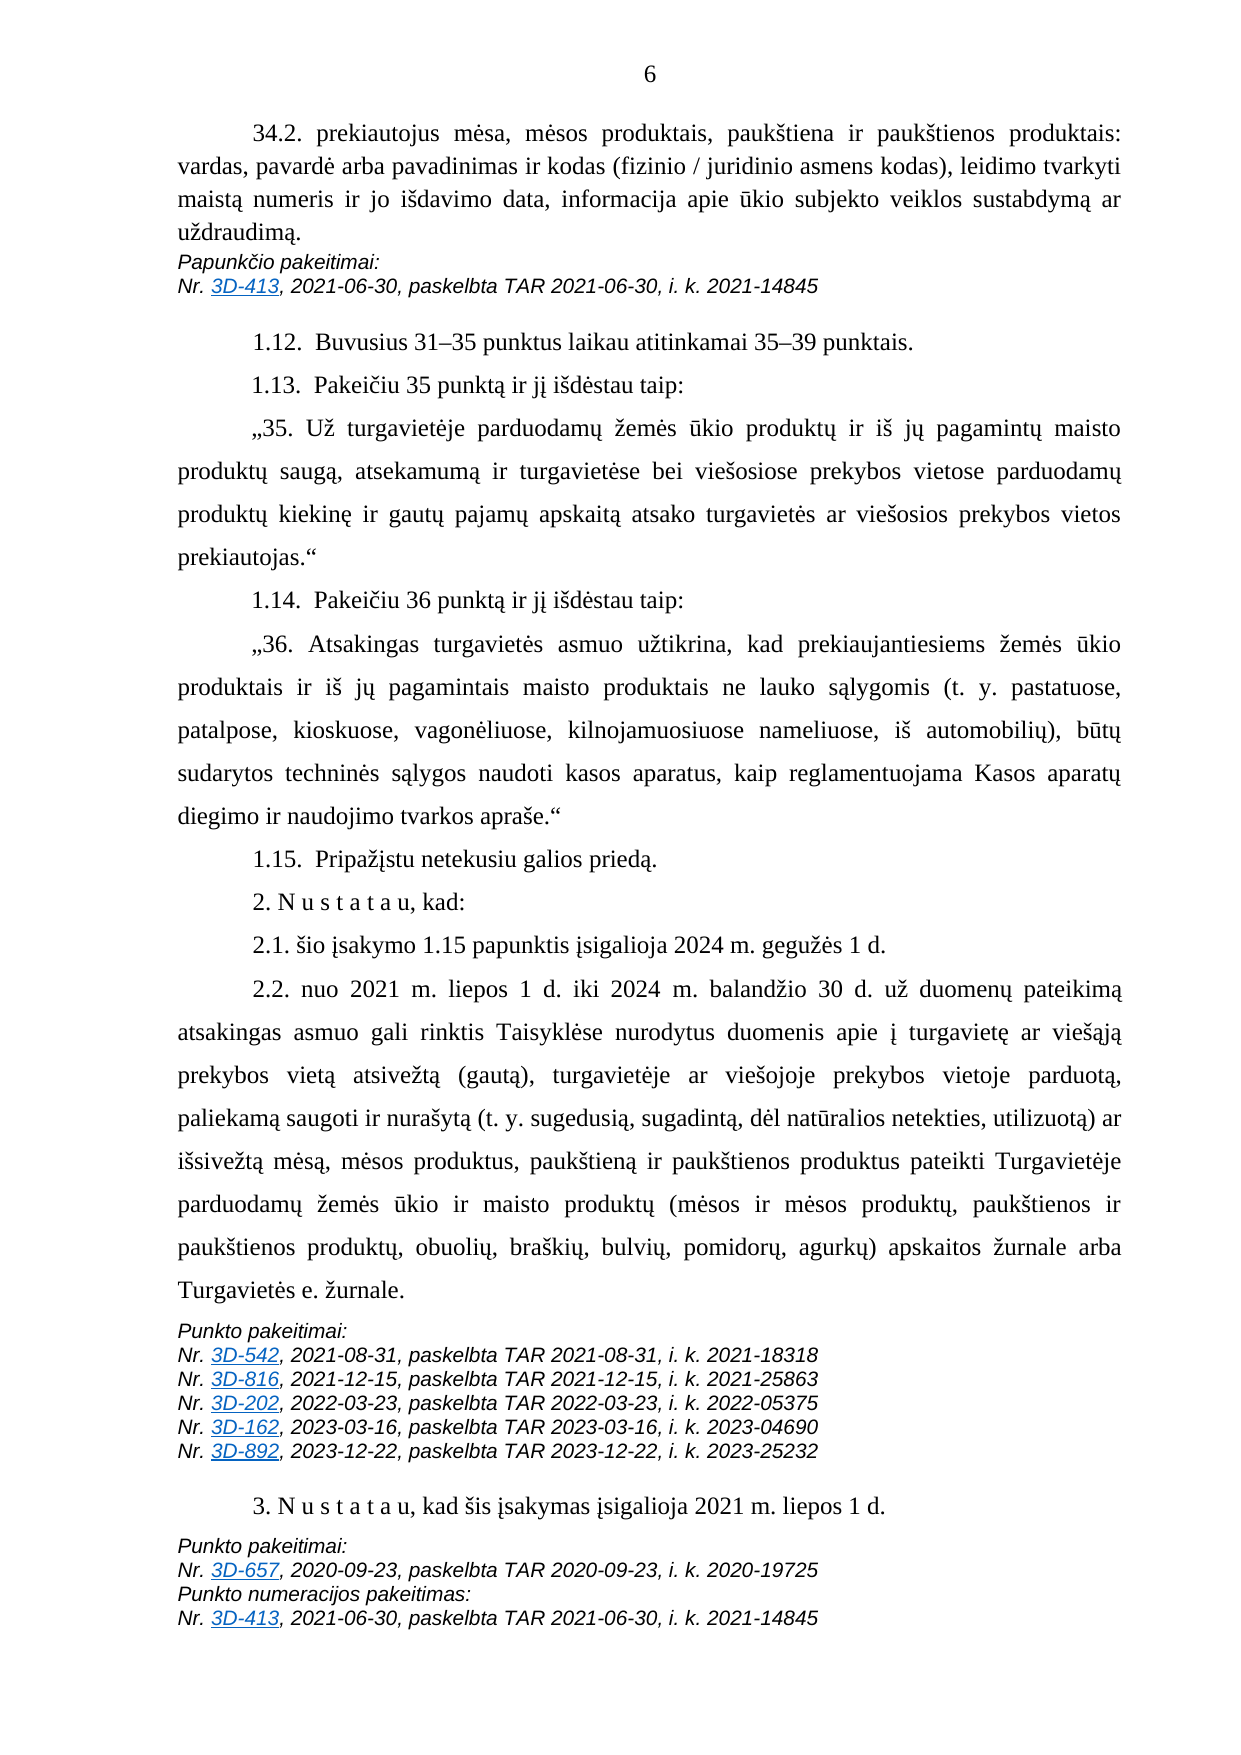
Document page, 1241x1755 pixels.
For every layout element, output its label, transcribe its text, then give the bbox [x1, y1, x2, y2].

text 2. N u s t a t a u, kad: [177, 887, 1122, 916]
text Nr. 3D-413, 2021-06-30, paskelbta TAR 2021-06-30, i. k. 2021-14845 [177, 1606, 1122, 1630]
text Punkto pakeitimai: [177, 1534, 1122, 1558]
text 1.12. Buvusius 31–35 punktus laikau atitinkamai 35–39 punktais. [252, 327, 1122, 356]
text „36. Atsakingas turgavietės asmuo užtikrina, kad prekiaujantiesiems žemės ūkio produktais ir iš jų pagamintais maisto produktais ne lauko sąlygomis (t. y. pastatuose, patalpose, kioskuose, vagonėliuose, kilnojamuosiuose nameliuose, iš automobilių), būtų sudarytos techninės sąlygos naudoti kasos aparatus, kaip reglamentuojama Kasos aparatų diegimo ir naudojimo tvarkos apraše.“ [177, 629, 1122, 830]
text Papunkčio pakeitimai: [177, 250, 1122, 274]
text 1.15. Pripažįstu netekusiu galios priedą. [252, 844, 1122, 873]
text Nr. 3D-202, 2022-03-23, paskelbta TAR 2022-03-23, i. k. 2022-05375 [177, 1391, 1122, 1414]
text Nr. 3D-542, 2021-08-31, paskelbta TAR 2021-08-31, i. k. 2021-18318 [177, 1343, 1122, 1367]
text Nr. 3D-162, 2023-03-16, paskelbta TAR 2023-03-16, i. k. 2023-04690 [177, 1414, 1122, 1438]
text 1.14. Pakeičiu 36 punktą ir jį išdėstau taip: [251, 586, 1122, 614]
text 2.2. nuo 2021 m. liepos 1 d. iki 2024 m. balandžio 30 d. už duomenų pateikimą atsakingas asmuo gali rinktis Taisyklėse nurodytus duomenis apie į turgavietę ar viešąją prekybos vietą atsivežtą (gautą), turgavietėje ar viešojoje prekybos vietoje parduotą, paliekamą saugoti ir nurašytą (t. y. sugedusią, sugadintą, dėl natūralios netekties, utilizuotą) ar išsivežtą mėsą, mėsos produktus, paukštieną ir paukštienos produktus pateikti Turgavietėje parduodamų žemės ūkio ir maisto produktų (mėsos ir mėsos produktų, paukštienos ir paukštienos produktų, obuolių, braškių, bulvių, pomidorų, agurkų) apskaitos žurnale arba Turgavietės e. žurnale. [177, 974, 1122, 1304]
text Nr. 3D-413, 2021-06-30, paskelbta TAR 2021-06-30, i. k. 2021-14845 [177, 274, 1122, 298]
text Nr. 3D-657, 2020-09-23, paskelbta TAR 2020-09-23, i. k. 2020-19725 [177, 1558, 1122, 1582]
text 2.1. šio įsakymo 1.15 papunktis įsigalioja 2024 m. gegužės 1 d. [177, 931, 1122, 959]
text 1.13. Pakeičiu 35 punktą ir jį išdėstau taip: [251, 370, 1122, 399]
text 34.2. prekiautojus mėsa, mėsos produktais, paukštiena ir paukštienos produktais: vardas, pavardė arba pavadinimas ir kodas (fizinio / juridinio asmens kodas), leidimo tvarkyti maistą numeris ir jo išdavimo data, informacija apie ūkio subjekto veiklos sustabdymą ar uždraudimą. [177, 118, 1122, 246]
text Nr. 3D-892, 2023-12-22, paskelbta TAR 2023-12-22, i. k. 2023-25232 [177, 1438, 1122, 1462]
text 3. N u s t a t a u, kad šis įsakymas įsigalioja 2021 m. liepos 1 d. [177, 1491, 1122, 1520]
text Punkto numeracijos pakeitimas: [177, 1582, 1122, 1606]
text Nr. 3D-816, 2021-12-15, paskelbta TAR 2021-12-15, i. k. 2021-25863 [177, 1367, 1122, 1391]
text Punkto pakeitimai: [177, 1319, 1122, 1343]
text „35. Už turgavietėje parduodamų žemės ūkio produktų ir iš jų pagamintų maisto produktų saugą, atsekamumą ir turgavietėse bei viešosiose prekybos vietose parduodamų produktų kiekinę ir gautų pajamų apskaitą atsako turgavietės ar viešosios prekybos vietos prekiautojas.“ [177, 413, 1122, 571]
